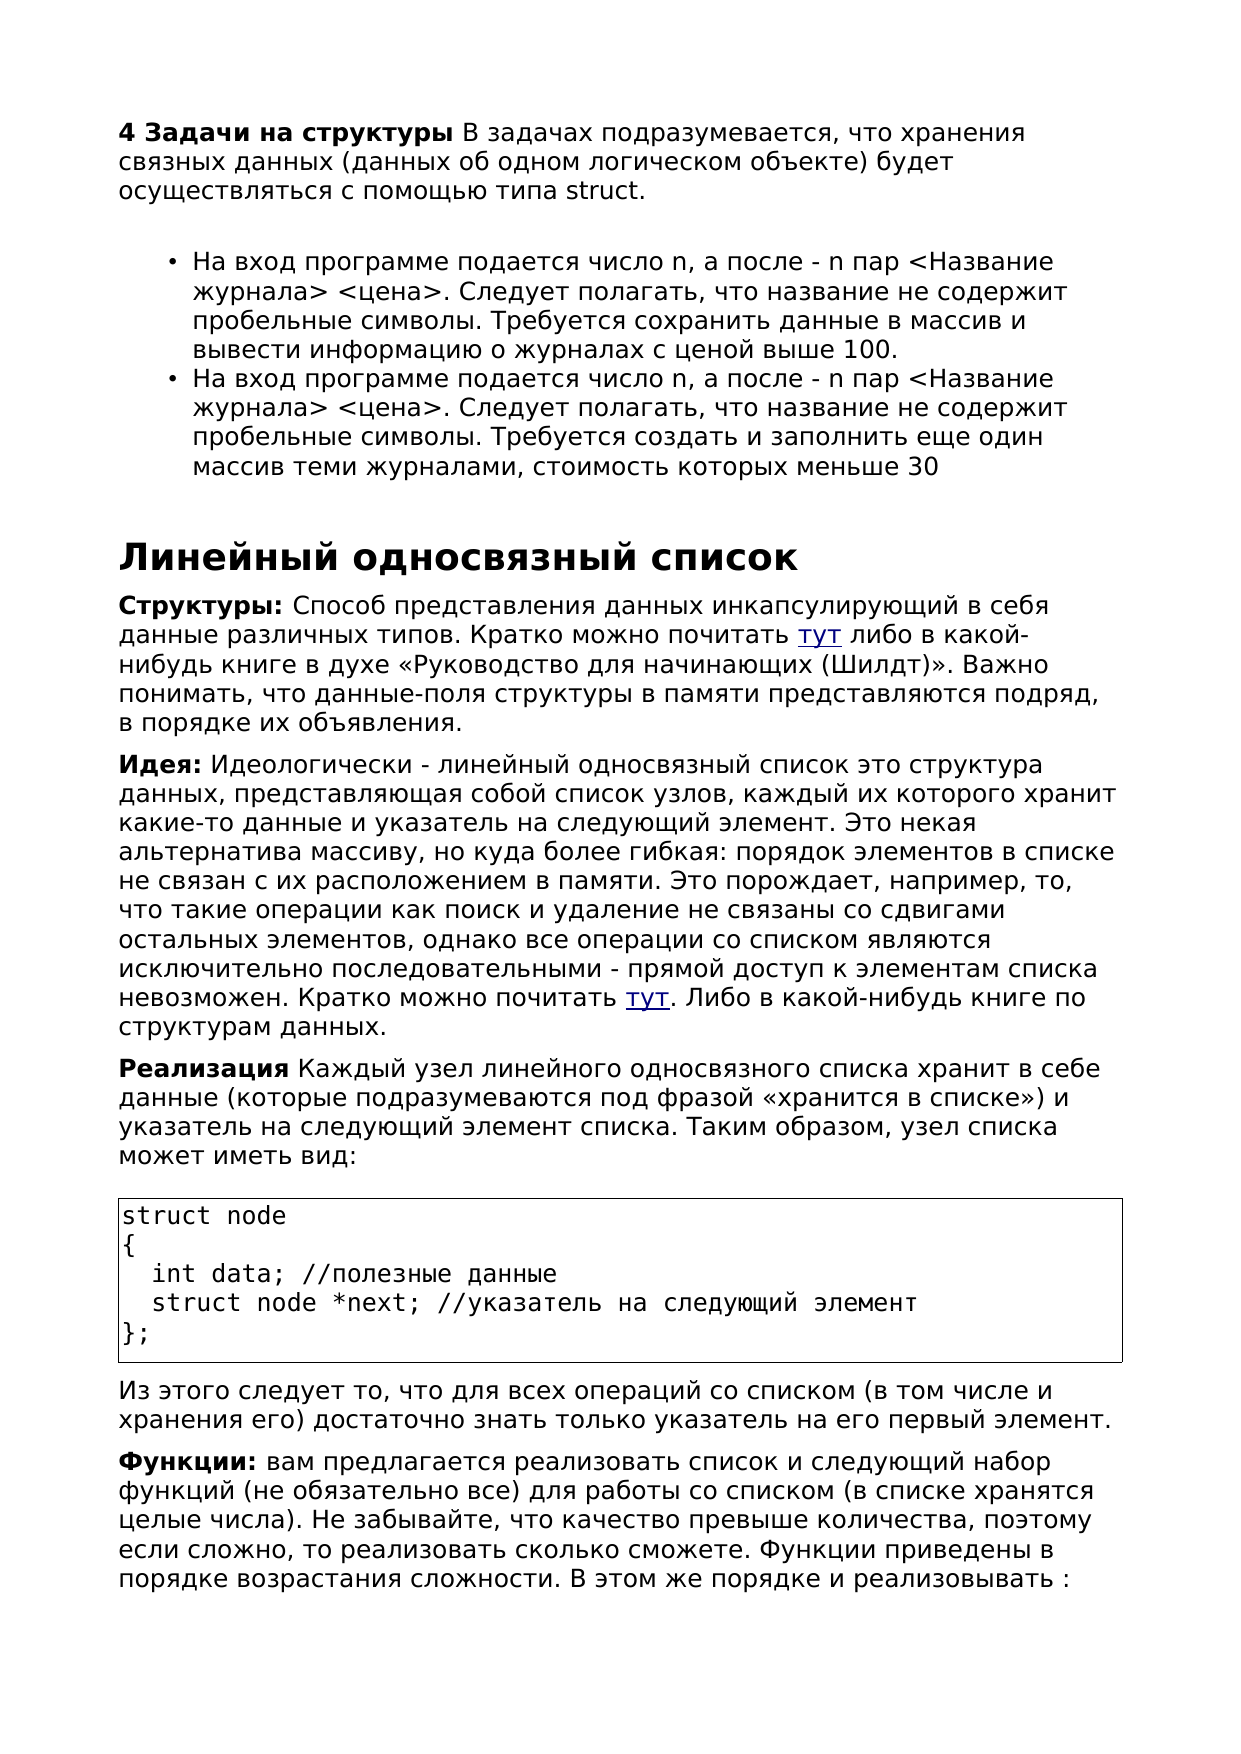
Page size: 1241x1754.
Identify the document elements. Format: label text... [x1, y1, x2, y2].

table_header struct node { int data; //полезные данные struct node *next; //указатель на следующий элемент }; [119, 1199, 1122, 1362]
text Идея: Идеологически - линейный односвязный список это структура данных, представляющая собой список узлов, каждый их которого хранит какие-то данные и указатель на следующий элемент. Это некая альтернатива массиву, но куда более гибкая: порядок элементов в списке не связан с их расположением в памяти. Это порождает, например, то, что такие операции как поиск и удаление не связаны со сдвигами остальных элементов, однако все операции со списком являются исключительно последовательными - прямой доступ к элементам списка невозможен. Кратко можно почитать тут. Либо в какой-нибудь книге по структурам данных. [118, 750, 1122, 1042]
text Структуры: Способ представления данных инкапсулирующий в себя данные различных типов. Кратко можно почитать тут либо в какой-нибудь книге в духе «Руководство для начинающих (Шилдт)». Важно понимать, что данные-поля структуры в памяти представляются подряд, в порядке их объявления. [118, 592, 1122, 737]
list На вход программе подается число n, а после - n пар <Название журнала> <цена>. Следует полагать, что название не содержит пробельные символы. Требуется сохранить данные в массив и вывести информацию о журналах с ценой выше 100. [177, 248, 1122, 364]
text Из этого следует то, что для всех операций со списком (в том числе и хранения его) достаточно знать только указатель на его первый элемент. [118, 1376, 1122, 1435]
text Функции: вам предлагается реализовать список и следующий набор функций (не обязательно все) для работы со списком (в списке хранятся целые числа). Не забывайте, что качество превыше количества, поэтому если сложно, то реализовать сколько сможете. Функции приведены в порядке возрастания сложности. В этом же порядке и реализовывать : [118, 1447, 1122, 1593]
text 4 Задачи на структуры В задачах подразумевается, что хранения связных данных (данных об одном логическом объекте) будет осуществляться с помощью типа struct. [118, 118, 1122, 206]
subtitle Линейный односвязный список [118, 535, 1122, 579]
text Реализация Каждый узел линейного односвязного списка хранит в себе данные (которые подразумеваются под фразой «хранится в списке») и указатель на следующий элемент списка. Таким образом, узел списка может иметь вид: [118, 1054, 1122, 1171]
list На вход программе подается число n, а после - n пар <Название журнала> <цена>. Следует полагать, что название не содержит пробельные символы. Требуется создать и заполнить еще один массив теми журналами, стоимость которых меньше 30 [177, 364, 1122, 481]
